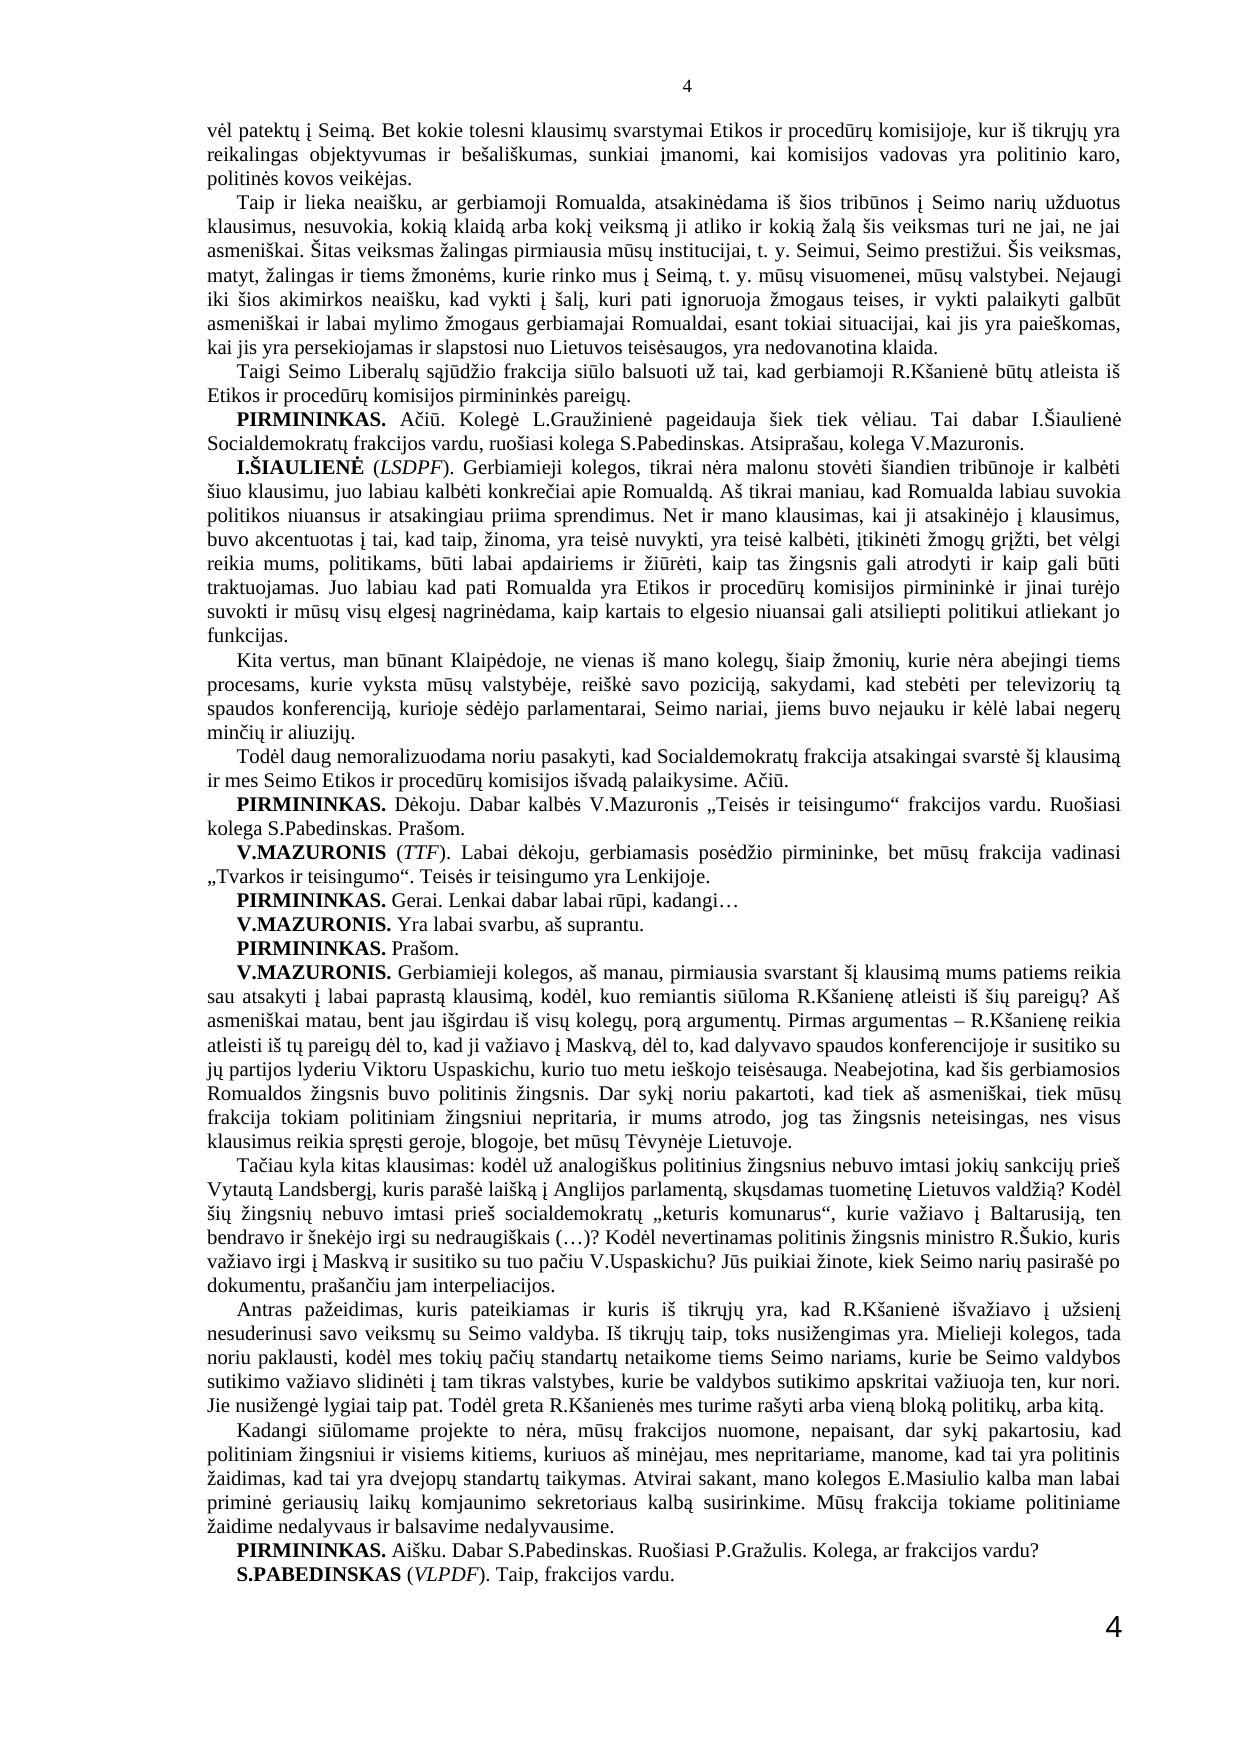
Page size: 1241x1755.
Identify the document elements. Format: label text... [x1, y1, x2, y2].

text V.MAZURONIS. Gerbiamieji kolegos, aš manau, pirmiausia svarstant šį klausimą mums patiems reikia sau atsakyti į labai paprastą klausimą, kodėl, kuo remiantis siūloma R.Kšanienę atleisti iš šių pareigų? Aš asmeniškai matau, bent jau išgirdau iš visų kolegų, porą argumentų. Pirmas argumentas – R.Kšanienę reikia atleisti iš tų pareigų dėl to, kad ji važiavo į Maskvą, dėl to, kad dalyvavo spaudos konferencijoje ir susitiko su jų partijos lyderiu Viktoru Uspaskichu, kurio tuo metu ieškojo teisėsauga. Neabejotina, kad šis gerbiamosios Romualdos žingsnis buvo politinis žingsnis. Dar sykį noriu pakartoti, kad tiek aš asmeniškai, tiek mūsų frakcija tokiam politiniam žingsniui nepritaria, ir mums atrodo, jog tas žingsnis neteisingas, nes visus klausimus reikia spręsti geroje, blogoje, bet mūsų Tėvynėje Lietuvoje. [207, 960, 1122, 1153]
text Taigi Seimo Liberalų sąjūdžio frakcija siūlo balsuoti už tai, kad gerbiamoji R.Kšanienė būtų atleista iš Etikos ir procedūrų komisijos pirmininkės pareigų. [207, 359, 1122, 407]
text PIRMININKAS. Aišku. Dabar S.Pabedinskas. Ruošiasi P.Gražulis. Kolega, ar frakcijos vardu? [207, 1538, 1122, 1562]
text Kita vertus, man būnant Klaipėdoje, ne vienas iš mano kolegų, šiaip žmonių, kurie nėra abejingi tiems procesams, kurie vyksta mūsų valstybėje, reiškė savo poziciją, sakydami, kad stebėti per televizorių tą spaudos konferenciją, kurioje sėdėjo parlamentarai, Seimo nariai, jiems buvo nejauku ir kėlė labai negerų minčių ir aliuzijų. [207, 647, 1122, 744]
text vėl patektų į Seimą. Bet kokie tolesni klausimų svarstymai Etikos ir procedūrų komisijoje, kur iš tikrųjų yra reikalingas objektyvumas ir bešališkumas, sunkiai įmanomi, kai komisijos vadovas yra politinio karo, politinės kovos veikėjas. [207, 118, 1122, 190]
text PIRMININKAS. Dėkoju. Dabar kalbės V.Mazuronis „Teisės ir teisingumo“ frakcijos vardu. Ruošiasi kolega S.Pabedinskas. Prašom. [207, 792, 1122, 840]
text PIRMININKAS. Ačiū. Kolegė L.Graužinienė pageidauja šiek tiek vėliau. Tai dabar I.Šiaulienė Socialdemokratų frakcijos vardu, ruošiasi kolega S.Pabedinskas. Atsiprašau, kolega V.Mazuronis. [207, 407, 1122, 455]
text I.ŠIAULIENĖ (LSDPF). Gerbiamieji kolegos, tikrai nėra malonu stovėti šiandien tribūnoje ir kalbėti šiuo klausimu, juo labiau kalbėti konkrečiai apie Romualdą. Aš tikrai maniau, kad Romualda labiau suvokia politikos niuansus ir atsakingiau priima sprendimus. Net ir mano klausimas, kai ji atsakinėjo į klausimus, buvo akcentuotas į tai, kad taip, žinoma, yra teisė nuvykti, yra teisė kalbėti, įtikinėti žmogų grįžti, bet vėlgi reikia mums, politikams, būti labai apdairiems ir žiūrėti, kaip tas žingsnis gali atrodyti ir kaip gali būti traktuojamas. Juo labiau kad pati Romualda yra Etikos ir procedūrų komisijos pirmininkė ir jinai turėjo suvokti ir mūsų visų elgesį nagrinėdama, kaip kartais to elgesio niuansai gali atsiliepti politikui atliekant jo funkcijas. [207, 455, 1122, 647]
text V.MAZURONIS (TTF). Labai dėkoju, gerbiamasis posėdžio pirmininke, bet mūsų frakcija vadinasi „Tvarkos ir teisingumo“. Teisės ir teisingumo yra Lenkijoje. [207, 840, 1122, 888]
text PIRMININKAS. Gerai. Lenkai dabar labai rūpi, kadangi… [207, 888, 1122, 912]
text Todėl daug nemoralizuodama noriu pasakyti, kad Socialdemokratų frakcija atsakingai svarstė šį klausimą ir mes Seimo Etikos ir procedūrų komisijos išvadą palaikysime. Ačiū. [207, 744, 1122, 792]
text PIRMININKAS. Prašom. [207, 936, 1122, 960]
text S.PABEDINSKAS (VLPDF). Taip, frakcijos vardu. [207, 1562, 1122, 1586]
text V.MAZURONIS. Yra labai svarbu, aš suprantu. [207, 912, 1122, 936]
text Taip ir lieka neaišku, ar gerbiamoji Romualda, atsakinėdama iš šios tribūnos į Seimo narių užduotus klausimus, nesuvokia, kokią klaidą arba kokį veiksmą ji atliko ir kokią žalą šis veiksmas turi ne jai, ne jai asmeniškai. Šitas veiksmas žalingas pirmiausia mūsų institucijai, t. y. Seimui, Seimo prestižui. Šis veiksmas, matyt, žalingas ir tiems žmonėms, kurie rinko mus į Seimą, t. y. mūsų visuomenei, mūsų valstybei. Nejaugi iki šios akimirkos neaišku, kad vykti į šalį, kuri pati ignoruoja žmogaus teises, ir vykti palaikyti galbūt asmeniškai ir labai mylimo žmogaus gerbiamajai Romualdai, esant tokiai situacijai, kai jis yra paieškomas, kai jis yra persekiojamas ir slapstosi nuo Lietuvos teisėsaugos, yra nedovanotina klaida. [207, 190, 1122, 359]
text Tačiau kyla kitas klausimas: kodėl už analogiškus politinius žingsnius nebuvo imtasi jokių sankcijų prieš Vytautą Landsbergį, kuris parašė laišką į Anglijos parlamentą, skųsdamas tuometinę Lietuvos valdžią? Kodėl šių žingsnių nebuvo imtasi prieš socialdemokratų „keturis komunarus“, kurie važiavo į Baltarusiją, ten bendravo ir šnekėjo irgi su nedraugiškais (…)? Kodėl nevertinamas politinis žingsnis ministro R.Šukio, kuris važiavo irgi į Maskvą ir susitiko su tuo pačiu V.Uspaskichu? Jūs puikiai žinote, kiek Seimo narių pasirašė po dokumentu, prašančiu jam interpeliacijos. [207, 1153, 1122, 1297]
text Kadangi siūlomame projekte to nėra, mūsų frakcijos nuomone, nepaisant, dar sykį pakartosiu, kad politiniam žingsniui ir visiems kitiems, kuriuos aš minėjau, mes nepritariame, manome, kad tai yra politinis žaidimas, kad tai yra dvejopų standartų taikymas. Atvirai sakant, mano kolegos E.Masiulio kalba man labai priminė geriausių laikų komjaunimo sekretoriaus kalbą susirinkime. Mūsų frakcija tokiame politiniame žaidime nedalyvaus ir balsavime nedalyvausime. [207, 1417, 1122, 1538]
text Antras pažeidimas, kuris pateikiamas ir kuris iš tikrųjų yra, kad R.Kšanienė išvažiavo į užsienį nesuderinusi savo veiksmų su Seimo valdyba. Iš tikrųjų taip, toks nusižengimas yra. Mielieji kolegos, tada noriu paklausti, kodėl mes tokių pačių standartų netaikome tiems Seimo nariams, kurie be Seimo valdybos sutikimo važiavo slidinėti į tam tikras valstybes, kurie be valdybos sutikimo apskritai važiuoja ten, kur nori. Jie nusižengė lygiai taip pat. Todėl greta R.Kšanienės mes turime rašyti arba vieną bloką politikų, arba kitą. [207, 1297, 1122, 1417]
